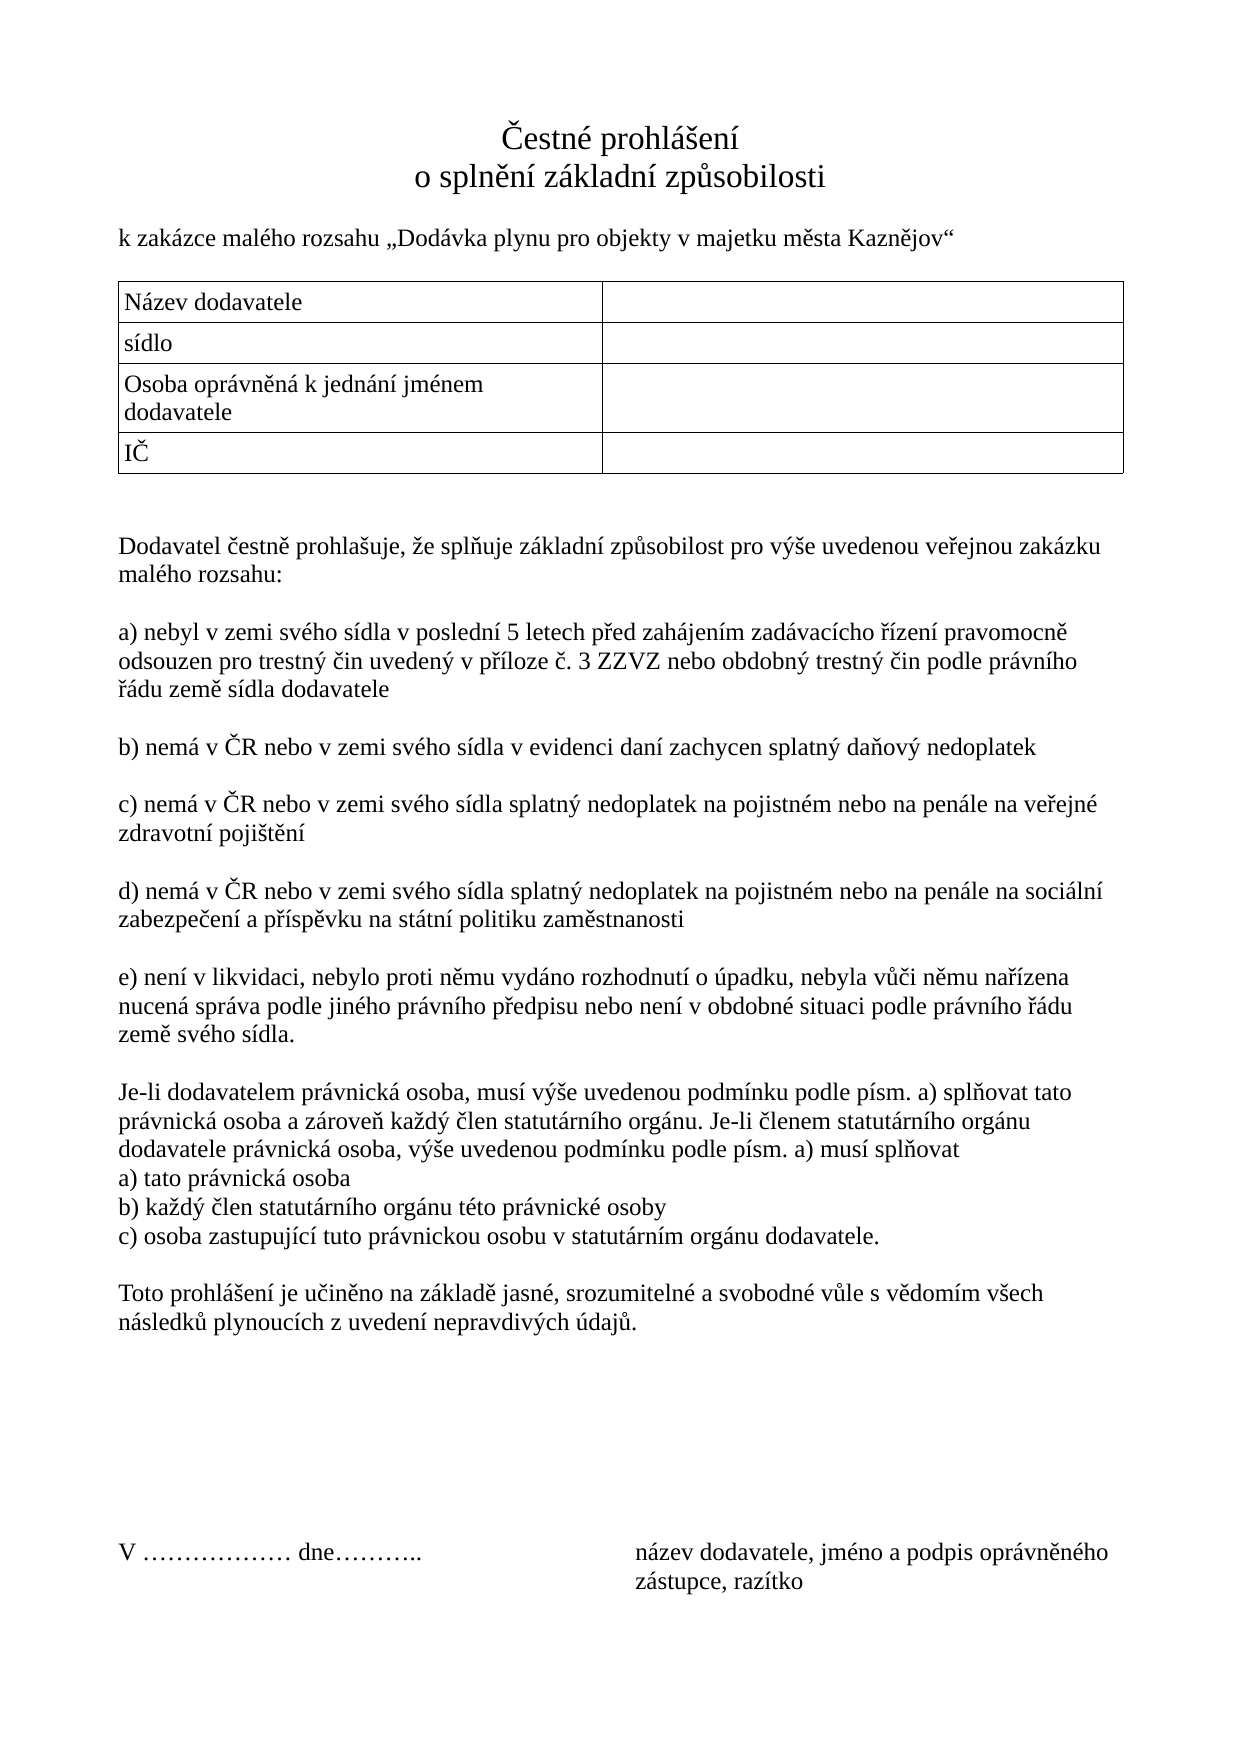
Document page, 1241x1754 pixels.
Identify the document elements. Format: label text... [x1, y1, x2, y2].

table_cell [603, 433, 1123, 473]
text b) nemá v ČR nebo v zemi svého sídla v evidenci daní zachycen splatný daňový nedoplatek [118, 732, 1122, 761]
text c) nemá v ČR nebo v zemi svého sídla splatný nedoplatek na pojistném nebo na penále na veřejné zdravotní pojištění [118, 789, 1122, 847]
table_cell sídlo [119, 323, 602, 362]
table_cell IČ [119, 433, 602, 473]
text o splnění základní způsobilosti [118, 156, 1122, 195]
text Je-li dodavatelem právnická osoba, musí výše uvedenou podmínku podle písm. a) splňovat tato právnická osoba a zároveň každý člen statutárního orgánu. Je-li členem statutárního orgánu dodavatele právnická osoba, výše uvedenou podmínku podle písm. a) musí splňovat [118, 1077, 1122, 1163]
text a) tato právnická osoba [118, 1163, 1122, 1192]
text d) nemá v ČR nebo v zemi svého sídla splatný nedoplatek na pojistném nebo na penále na sociální zabezpečení a příspěvku na státní politiku zaměstnanosti [118, 876, 1122, 933]
text Čestné prohlášení [118, 118, 1122, 156]
text b) každý člen statutárního orgánu této právnické osoby [118, 1192, 1122, 1221]
table_cell [603, 364, 1123, 432]
text Toto prohlášení je učiněno na základě jasné, srozumitelné a svobodné vůle s vědomím všech následků plynoucích z uvedení nepravdivých údajů. [118, 1278, 1122, 1336]
table_header [603, 282, 1123, 322]
text c) osoba zastupující tuto právnickou osobu v statutárním orgánu dodavatele. [118, 1221, 1122, 1249]
text k zakázce malého rozsahu „Dodávka plynu pro objekty v majetku města Kaznějov“ [118, 223, 1122, 252]
table_header Název dodavatele [119, 282, 602, 322]
text Dodavatel čestně prohlašuje, že splňuje základní způsobilost pro výše uvedenou veřejnou zakázku malého rozsahu: [118, 531, 1122, 588]
table_cell [603, 323, 1123, 362]
text e) není v likvidaci, nebylo proti němu vydáno rozhodnutí o úpadku, nebyla vůči němu nařízena nucená správa podle jiného právního předpisu nebo není v obdobné situaci podle právního řádu země svého sídla. [118, 962, 1122, 1048]
text a) nebyl v zemi svého sídla v poslední 5 letech před zahájením zadávacícho řízení pravomocně odsouzen pro trestný čin uvedený v příloze č. 3 ZZVZ nebo obdobný trestný čin podle právního řádu země sídla dodavatele [118, 617, 1122, 703]
table_cell Osoba oprávněná k jednání jménem dodavatele [119, 364, 602, 432]
text V ……………… dne……….. název dodavatele, jméno a podpis oprávněného [118, 1537, 1122, 1566]
text zástupce, razítko [118, 1566, 1122, 1594]
